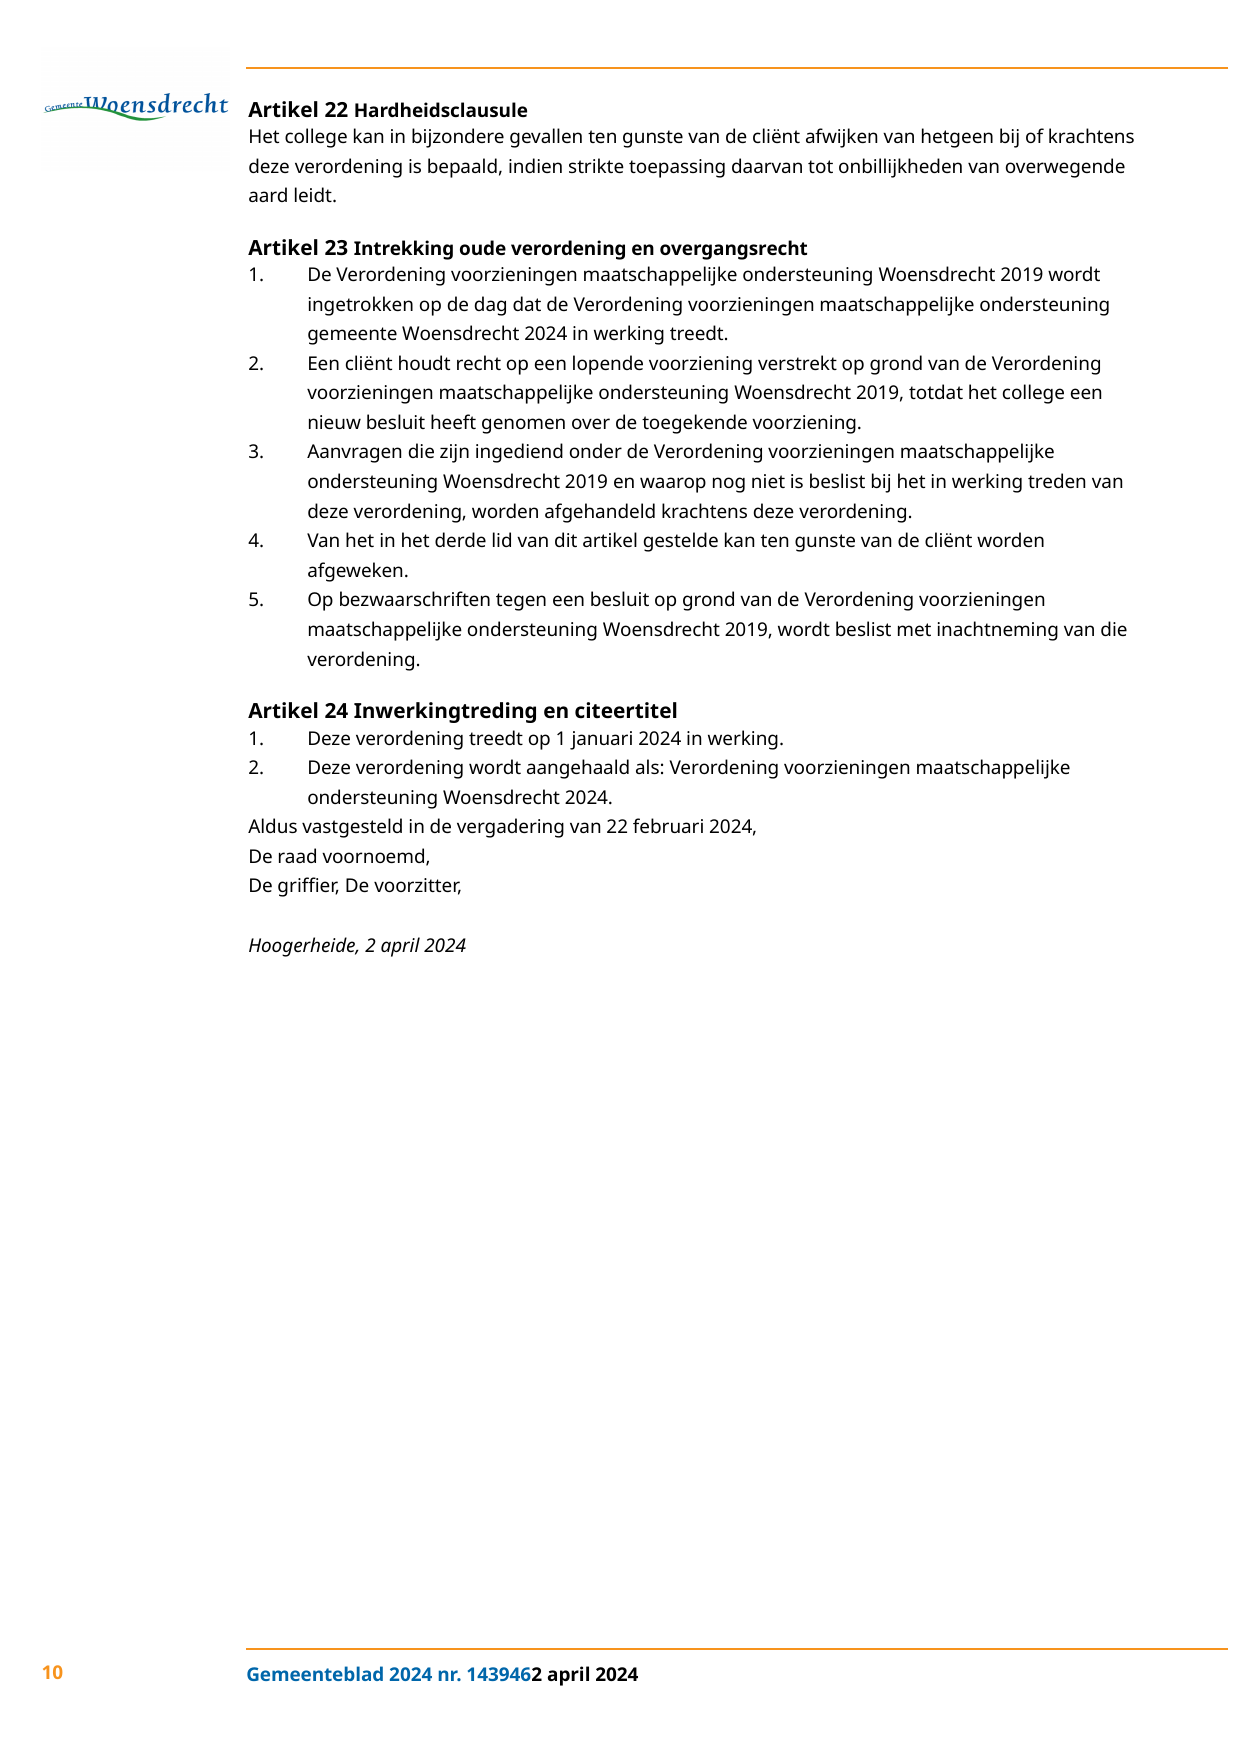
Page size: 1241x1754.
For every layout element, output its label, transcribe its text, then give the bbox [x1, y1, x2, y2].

text Aldus vastgesteld in de vergadering van 22 februari 2024, [248, 813, 1152, 839]
list Op bezwaarschriften tegen een besluit op grond van de Verordening voorzieningen maatschappelijke ondersteuning Woensdrecht 2019, wordt beslist met inachtneming van die verordening. [248, 587, 1152, 672]
list Aanvragen die zijn ingediend onder de Verordening voorzieningen maatschappelijke ondersteuning Woensdrecht 2019 en waarop nog niet is beslist bij het in werking treden van deze verordening, worden afgehandeld krachtens deze verordening. [248, 439, 1152, 524]
list Deze verordening treedt op 1 januari 2024 in werking. [248, 725, 1152, 750]
text Artikel 23 Intrekking oude verordening en overgangsrecht [248, 233, 1152, 261]
text Artikel 24 Inwerkingtreding en citeertitel [248, 696, 1152, 725]
text Hoogerheide, 2 april 2024 [248, 932, 1152, 957]
picture [41, 47, 231, 172]
text Het college kan in bijzondere gevallen ten gunste van de cliënt afwijken van hetgeen bij of krachtens deze verordening is bepaald, indien strikte toepassing daarvan tot onbillijkheden van overwegende aard leidt. [248, 123, 1152, 208]
list Een cliënt houdt recht op een lopende voorziening verstrekt op grond van de Verordening voorzieningen maatschappelijke ondersteuning Woensdrecht 2019, totdat het college een nieuw besluit heeft genomen over de toegekende voorziening. [248, 350, 1152, 435]
text De raad voornoemd, [248, 843, 1152, 869]
text Artikel 22 Hardheidsclausule [248, 95, 1152, 123]
list Van het in het derde lid van dit artikel gestelde kan ten gunste van de cliënt worden afgeweken. [248, 527, 1152, 583]
list De Verordening voorzieningen maatschappelijke ondersteuning Woensdrecht 2019 wordt ingetrokken op de dag dat de Verordening voorzieningen maatschappelijke ondersteuning gemeente Woensdrecht 2024 in werking treedt. [248, 261, 1152, 346]
list Deze verordening wordt aangehaald als: Verordening voorzieningen maatschappelijke ondersteuning Woensdrecht 2024. [248, 754, 1152, 809]
text De griffier, De voorzitter, [248, 873, 1152, 898]
